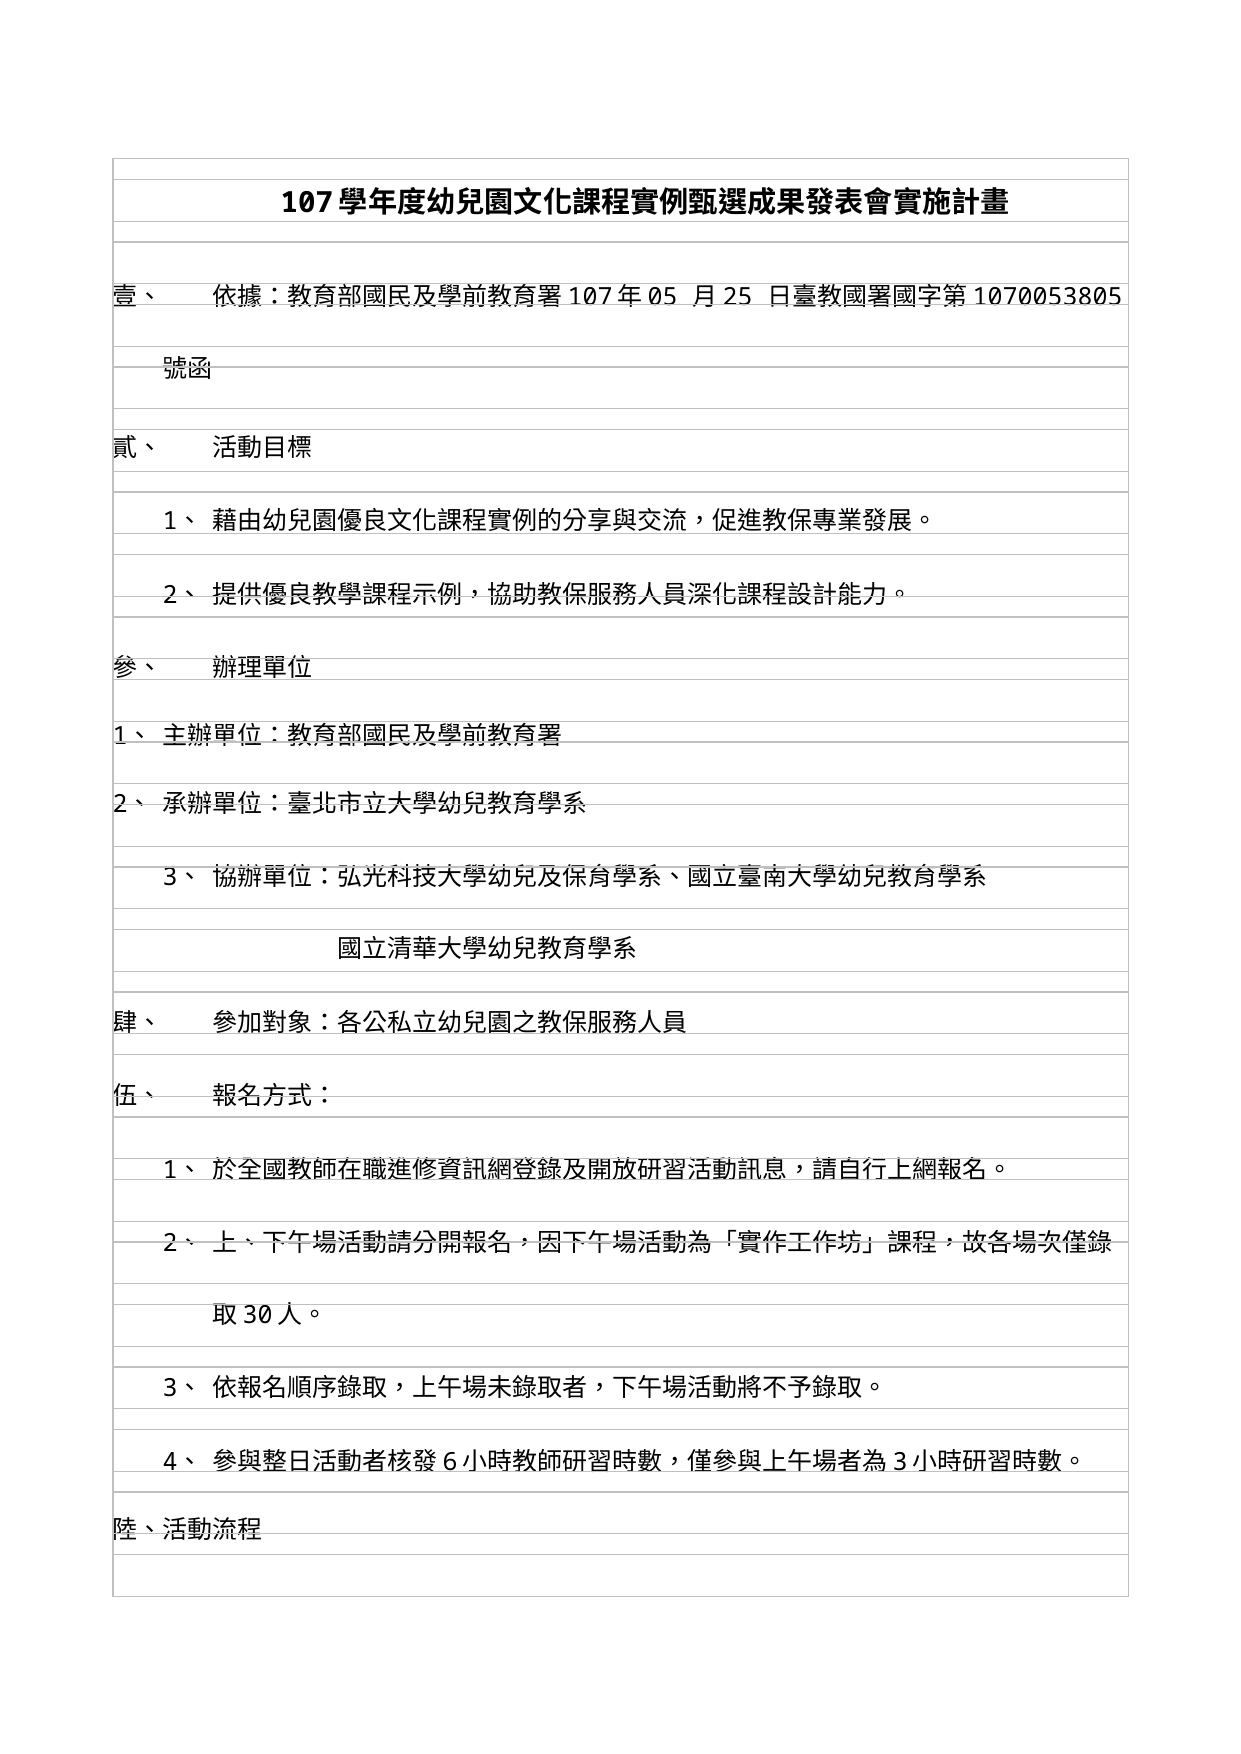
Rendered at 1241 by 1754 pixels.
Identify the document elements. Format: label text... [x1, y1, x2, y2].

list 活動流程 [114, 1493, 1128, 1533]
list 報名方式： [114, 1097, 1128, 1114]
list 於全國教師在職進修資訊網登錄及開放研習活動訊息，請自行上網報名。 [162, 1126, 1128, 1158]
list 協辦單位：弘光科技大學幼兒及保育學系、國立臺南大學幼兒教育學系 [162, 868, 1128, 908]
list 上、下午場活動請分開報名，因下午場活動為「實作工作坊」課程，故各場次僅錄取30人。 [162, 1199, 1128, 1221]
list 依據：教育部國民及學前教育署107年05 月25 日臺教國署國字第1070053805 號函 [248, 284, 295, 304]
text [280, 159, 1128, 179]
list 依據：教育部國民及學前教育署107年05 月25 日臺教國署國字第1070053805 號函 [625, 284, 825, 304]
list 提供優良教學課程示例，協助教保服務人員深化課程設計能力。 [162, 597, 1128, 613]
list [162, 1472, 1128, 1480]
list 上、下午場活動請分開報名，因下午場活動為「實作工作坊」課程，故各場次僅錄取30人。 [162, 1243, 1128, 1283]
list 於全國教師在職進修資訊網登錄及開放研習活動訊息，請自行上網報名。 [975, 1159, 1128, 1179]
list [114, 680, 1128, 687]
list 依據：教育部國民及學前教育署107年05 月25 日臺教國署國字第1070053805 號函 [114, 305, 1128, 346]
list 活動流程 [114, 1486, 1128, 1491]
list 參與整日活動者核發6小時教師研習時數，僅參與上午場者為3小時研習時數。 [162, 1430, 1128, 1471]
list 依據：教育部國民及學前教育署107年05 月25 日臺教國署國字第1070053805 號函 [325, 284, 495, 304]
list [162, 477, 1128, 491]
list 主辦單位：教育部國民及學前教育署 [114, 743, 853, 754]
list 活動流程 [114, 1534, 1128, 1548]
list 於全國教師在職進修資訊網登錄及開放研習活動訊息，請自行上網報名。 [510, 1159, 542, 1179]
list 依據：教育部國民及學前教育署107年05 月25 日臺教國署國字第1070053805 號函 [834, 284, 1128, 304]
list [114, 409, 1128, 429]
list 藉由幼兒園優良文化課程實例的分享與交流，促進教保專業發展。 [162, 493, 1128, 533]
list [162, 1418, 1128, 1429]
list [162, 1347, 1128, 1366]
list 依據：教育部國民及學前教育署107年05 月25 日臺教國署國字第1070053805 號函 [114, 347, 1128, 366]
list 依據：教育部國民及學前教育署107年05 月25 日臺教國署國字第1070053805 號函 [114, 368, 1128, 387]
list 於全國教師在職進修資訊網登錄及開放研習活動訊息，請自行上網報名。 [381, 1159, 417, 1179]
list 上、下午場活動請分開報名，因下午場活動為「實作工作坊」課程，故各場次僅錄取30人。 [162, 1222, 1128, 1241]
list [162, 833, 1128, 846]
list 依據：教育部國民及學前教育署107年05 月25 日臺教國署國字第1070053805 號函 [525, 284, 630, 304]
list [162, 847, 1128, 866]
list 上、下午場活動請分開報名，因下午場活動為「實作工作坊」課程，故各場次僅錄取30人。 [162, 1284, 1128, 1304]
list 活動目標 [114, 430, 1128, 466]
list 辦理單位 [114, 659, 1128, 679]
list 國立清華大學幼兒教育學系 [162, 930, 1128, 968]
list 提供優良教學課程示例，協助教保服務人員深化課程設計能力。 [162, 555, 1128, 596]
list 上、下午場活動請分開報名，因下午場活動為「實作工作坊」課程，故各場次僅錄取30人。 [162, 1305, 1128, 1333]
list 依據：教育部國民及學前教育署107年05 月25 日臺教國署國字第1070053805 號函 [114, 253, 1128, 283]
text 107學年度幼兒園文化課程實例甄選成果發表會實施計畫 [280, 180, 1128, 221]
list [114, 979, 1128, 991]
list [114, 404, 1128, 408]
list 主辦單位：教育部國民及學前教育署 [114, 722, 853, 741]
list 參加對象：各公私立幼兒園之教保服務人員 [114, 993, 1128, 1033]
list 於全國教師在職進修資訊網登錄及開放研習活動訊息，請自行上網報名。 [418, 1159, 452, 1179]
list 承辦單位：臺北市立大學幼兒教育學系 [114, 784, 853, 804]
list 於全國教師在職進修資訊網登錄及開放研習活動訊息，請自行上網報名。 [758, 1159, 848, 1179]
list 於全國教師在職進修資訊網登錄及開放研習活動訊息，請自行上網報名。 [162, 1180, 1128, 1188]
list 於全國教師在職進修資訊網登錄及開放研習活動訊息，請自行上網報名。 [850, 1159, 898, 1179]
list [162, 909, 1128, 929]
list 依據：教育部國民及學前教育署107年05 月25 日臺教國署國字第1070053805 號函 [114, 284, 218, 304]
list 依報名順序錄取，上午場未錄取者，下午場活動將不予錄取。 [162, 1368, 1128, 1407]
list [114, 624, 1128, 658]
list 承辦單位：臺北市立大學幼兒教育學系 [114, 805, 853, 822]
list 主辦單位：教育部國民及學前教育署 [114, 692, 853, 721]
list 報名方式： [114, 1055, 1128, 1096]
list 於全國教師在職進修資訊網登錄及開放研習活動訊息，請自行上網報名。 [162, 1159, 218, 1179]
list [162, 534, 1128, 540]
list [114, 1034, 1128, 1041]
list 承辦單位：臺北市立大學幼兒教育學系 [114, 760, 853, 783]
